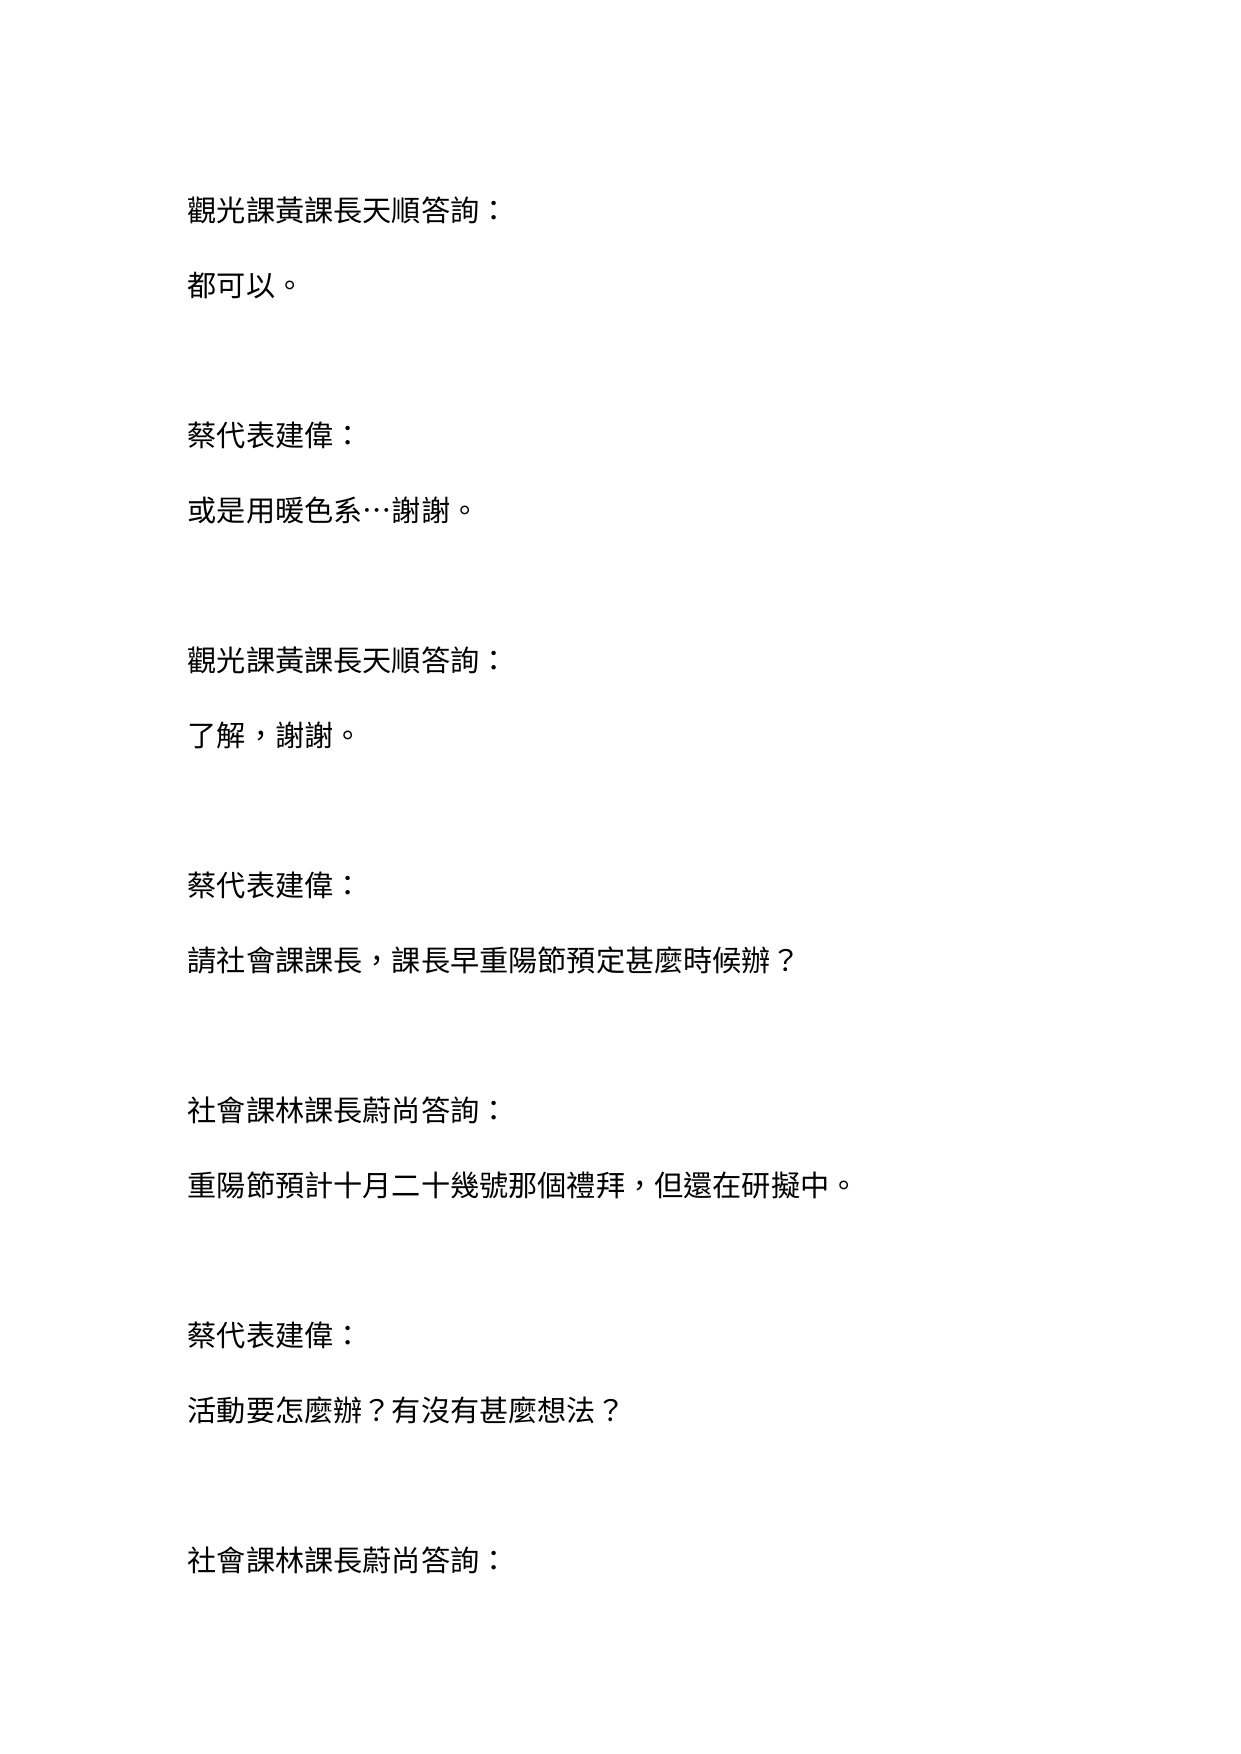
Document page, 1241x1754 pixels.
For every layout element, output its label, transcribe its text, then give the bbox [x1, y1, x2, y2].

text 蔡代表建偉： [187, 839, 1053, 914]
text 重陽節預計十月二十幾號那個禮拜，但還在研擬中。 [187, 1139, 1053, 1214]
text 都可以。 [187, 239, 1053, 314]
text 社會課林課長蔚尚答詢： [187, 1064, 1053, 1139]
text 蔡代表建偉： [187, 389, 1053, 464]
text 了解，謝謝。 [187, 689, 1053, 764]
text 蔡代表建偉： [187, 1289, 1053, 1364]
text 或是用暖色系…謝謝。 [187, 464, 1053, 539]
text 觀光課黃課長天順答詢： [187, 164, 1053, 239]
text 活動要怎麼辦？有沒有甚麼想法？ [187, 1364, 1053, 1439]
text 社會課林課長蔚尚答詢： [187, 1514, 1053, 1589]
text 請社會課課長，課長早重陽節預定甚麼時候辦？ [187, 914, 1053, 989]
text 觀光課黃課長天順答詢： [187, 614, 1053, 689]
